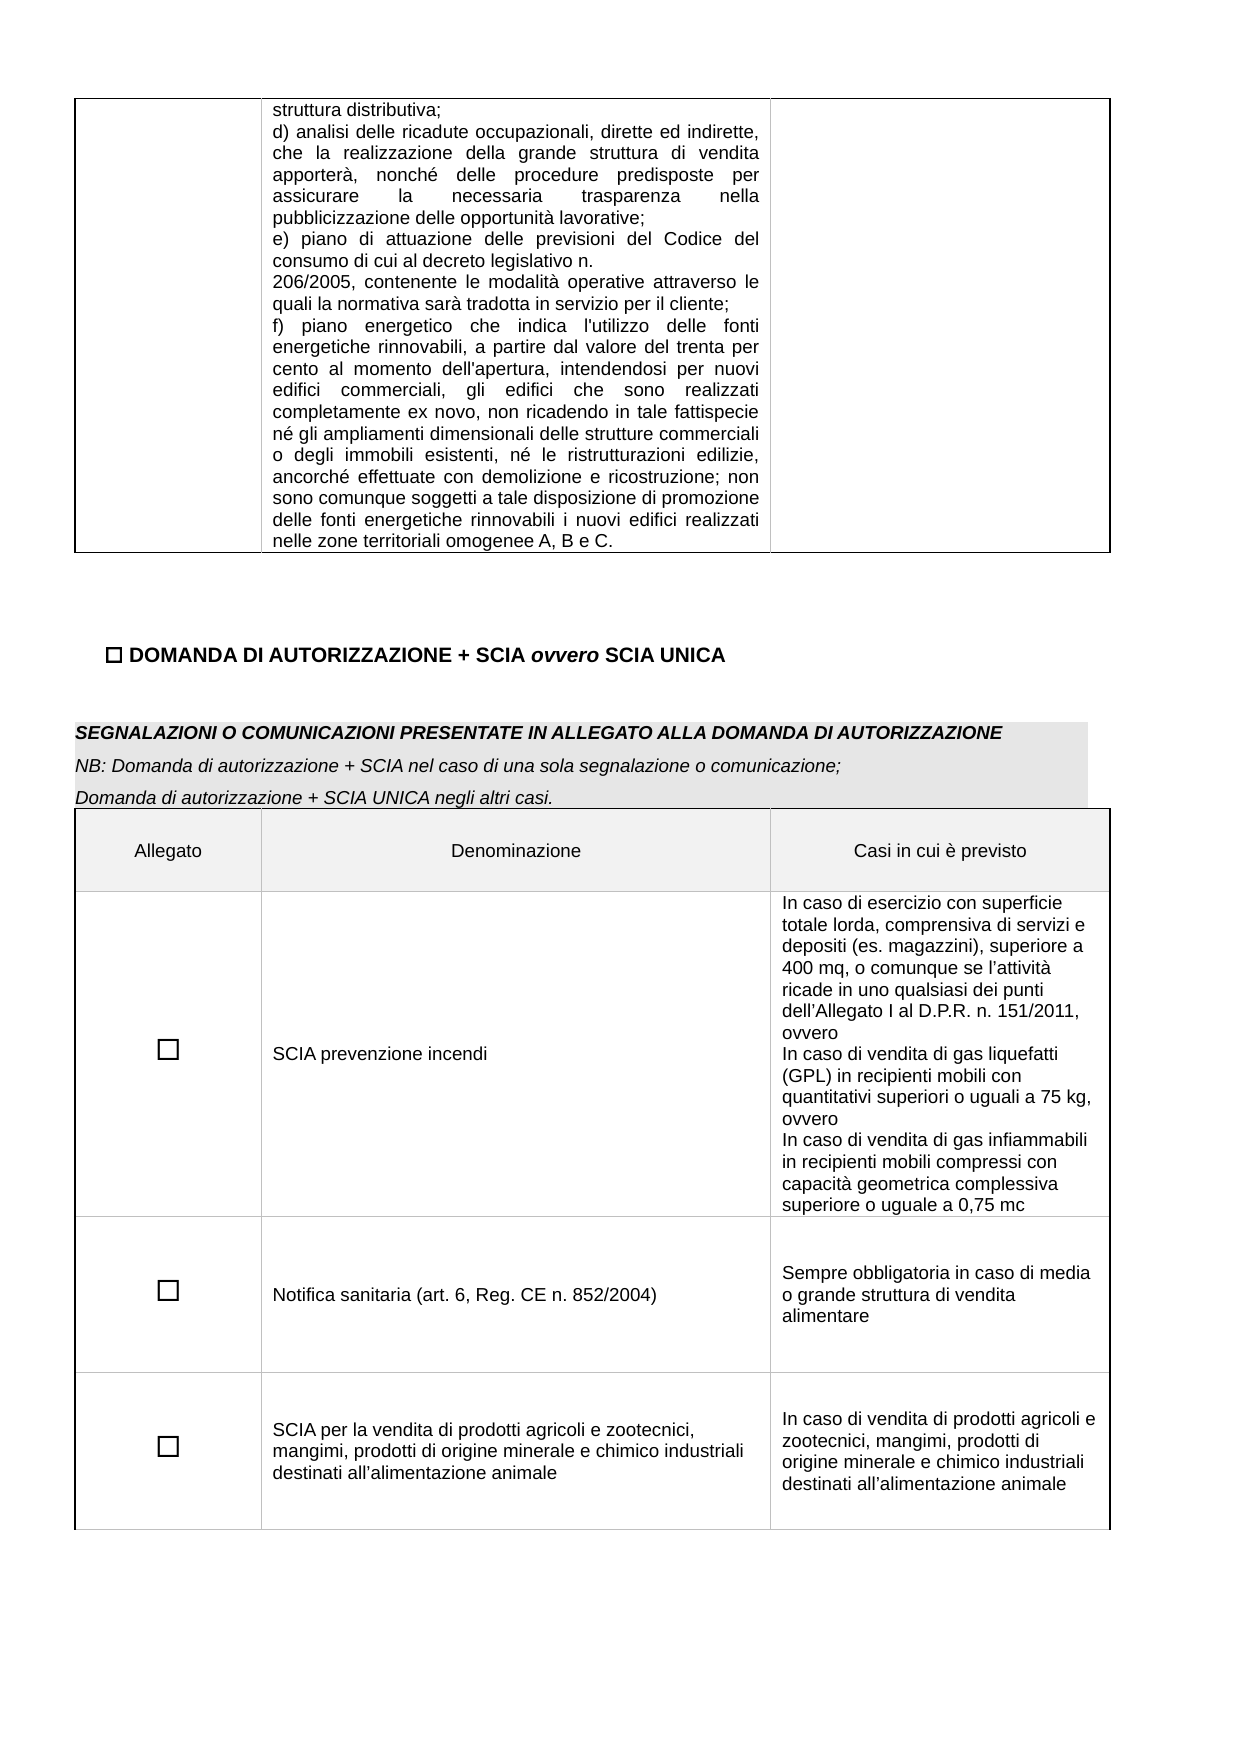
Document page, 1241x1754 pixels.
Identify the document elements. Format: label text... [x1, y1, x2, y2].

table_header [1093, 722, 1097, 808]
table_header SEGNALAZIONI O COMUNICAZIONI PRESENTATE IN ALLEGATO ALLA DOMANDA DI AUTORIZZAZIONE NB: Domanda di autorizzazione + SCIA nel caso di una sola segnalazione o comunicazione; Domanda di autorizzazione + SCIA UNICA negli altri casi. [75, 722, 1088, 808]
table_header [1088, 722, 1093, 808]
text  DOMANDA DI AUTORIZZAZIONE + SCIA ovvero SCIA UNICA [104, 643, 1165, 667]
table_cell  [76, 1217, 261, 1372]
table_cell [76, 99, 261, 552]
table_cell In caso di vendita di prodotti agricoli e zootecnici, mangimi, prodotti di origine minerale e chimico industriali destinati all’alimentazione animale [771, 1373, 1109, 1529]
table_cell struttura distributiva; d) analisi delle ricadute occupazionali, dirette ed indirette, che la realizzazione della grande struttura di vendita apporterà, nonché delle procedure predisposte per assicurare la necessaria trasparenza nella pubblicizzazione delle opportunità lavorative; e) piano di attuazione delle previsioni del Codice del consumo di cui al decreto legislativo n. 206/2005, contenente le modalità operative attraverso le quali la normativa sarà tradotta in servizio per il cliente; f) piano energetico che indica l'utilizzo delle fonti energetiche rinnovabili, a partire dal valore del trenta per cento al momento dell'apertura, intendendosi per nuovi edifici commerciali, gli edifici che sono realizzati completamente ex novo, non ricadendo in tale fattispecie né gli ampliamenti dimensionali delle strutture commerciali o degli immobili esistenti, né le ristrutturazioni edilizie, ancorché effettuate con demolizione e ricostruzione; non sono comunque soggetti a tale disposizione di promozione delle fonti energetiche rinnovabili i nuovi edifici realizzati nelle zone territoriali omogenee A, B e C. [262, 99, 770, 552]
table_header [1106, 722, 1110, 808]
table_cell Allegato [76, 809, 261, 891]
table_cell SCIA prevenzione incendi [262, 892, 770, 1216]
table_cell  [76, 1373, 261, 1529]
table_cell Notifica sanitaria (art. 6, Reg. CE n. 852/2004) [262, 1217, 770, 1372]
table_cell  [76, 892, 261, 1216]
table_cell Casi in cui è previsto [771, 809, 1109, 891]
table_header [1098, 722, 1102, 808]
table_cell Denominazione [262, 809, 770, 891]
table_cell In caso di esercizio con superficie totale lorda, comprensiva di servizi e depositi (es. magazzini), superiore a 400 mq, o comunque se l’attività ricade in uno qualsiasi dei punti dell’Allegato I al D.P.R. n. 151/2011, ovvero In caso di vendita di gas liquefatti (GPL) in recipienti mobili con quantitativi superiori o uguali a 75 kg, ovvero In caso di vendita di gas infiammabili in recipienti mobili compressi con capacità geometrica complessiva superiore o uguale a 0,75 mc [771, 892, 1109, 1216]
table_cell Sempre obbligatoria in caso di media o grande struttura di vendita alimentare [771, 1217, 1109, 1372]
table_header [1102, 722, 1106, 808]
table_cell SCIA per la vendita di prodotti agricoli e zootecnici, mangimi, prodotti di origine minerale e chimico industriali destinati all’alimentazione animale [262, 1373, 770, 1529]
table_cell [771, 99, 1109, 552]
